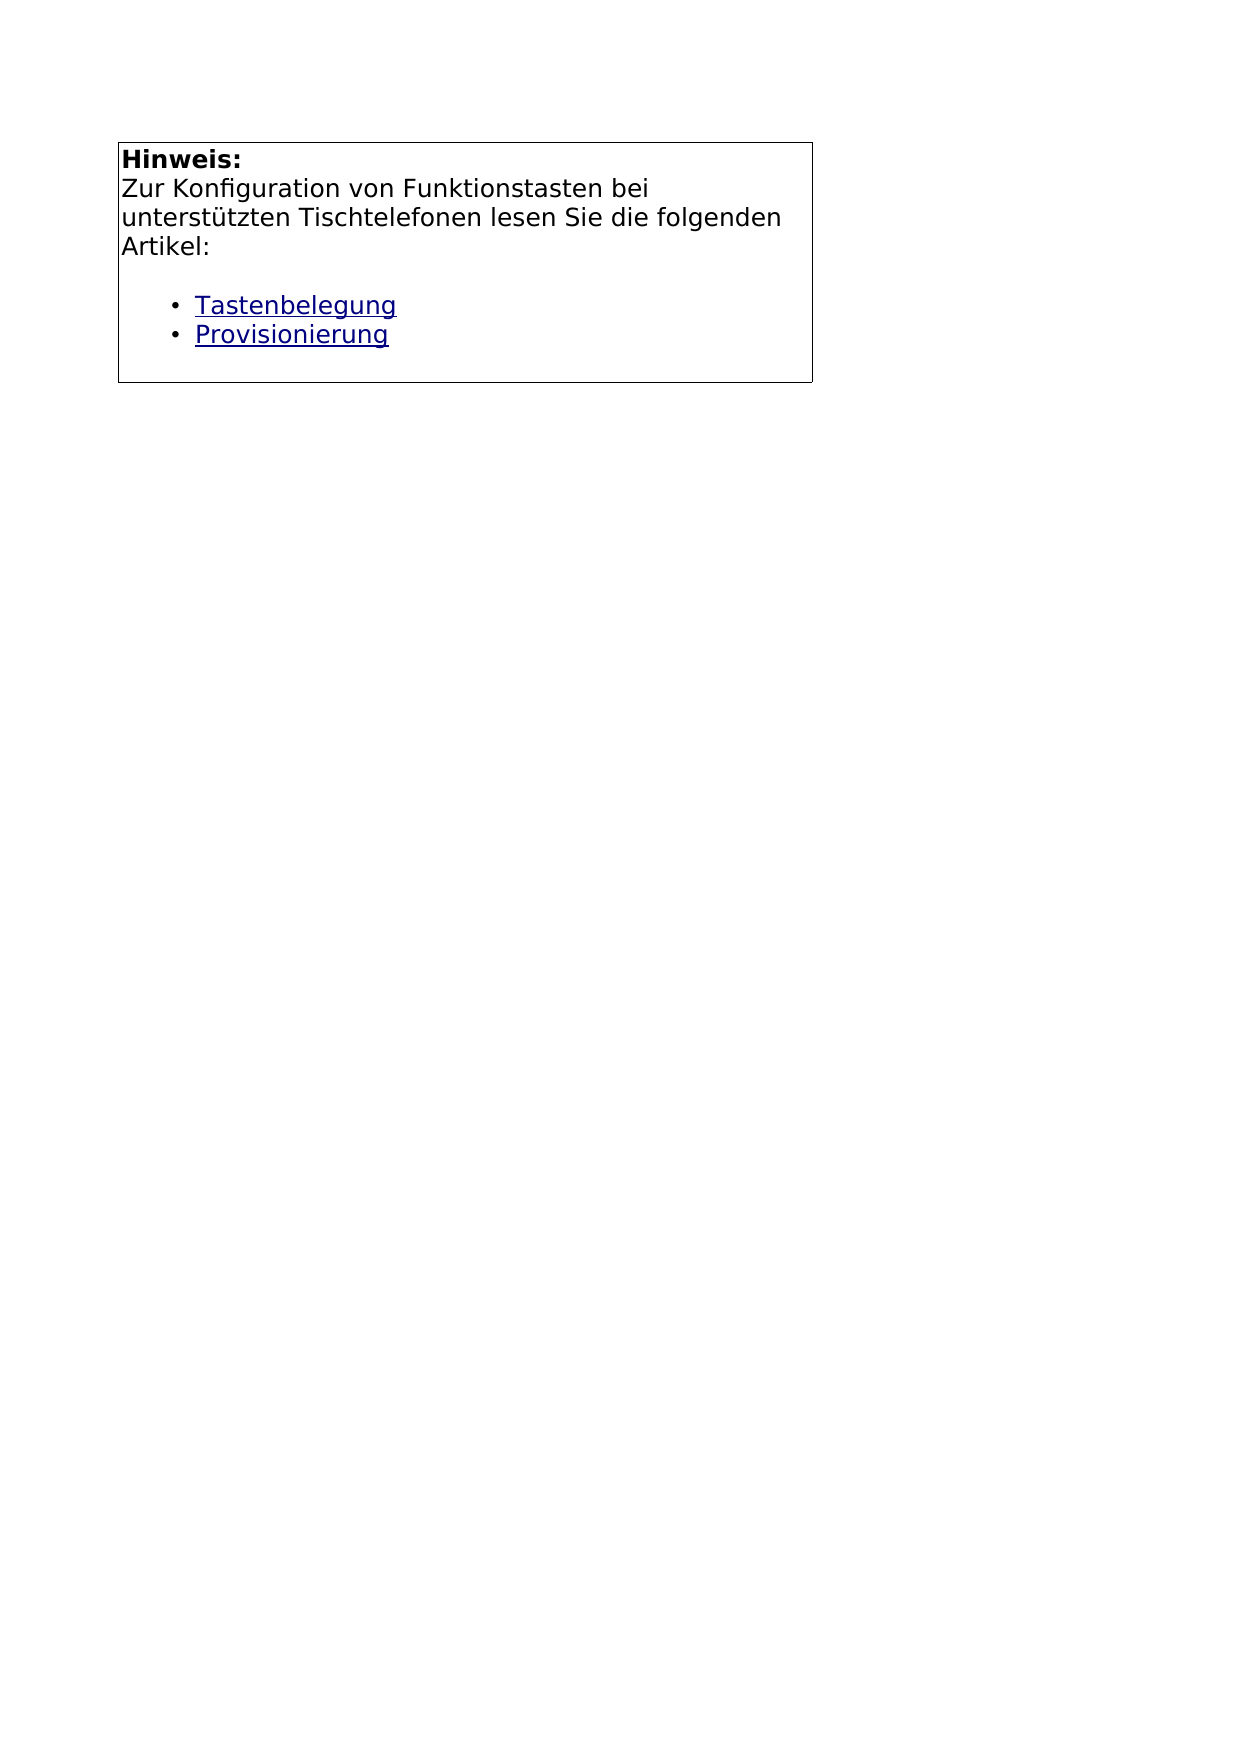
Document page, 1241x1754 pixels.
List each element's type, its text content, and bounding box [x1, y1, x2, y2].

table_header Hinweis: Zur Konfiguration von Funktionstasten bei unterstützten Tischtelefonen lesen Sie die folgenden Artikel: Tastenbelegung Provisionierung [119, 143, 812, 382]
